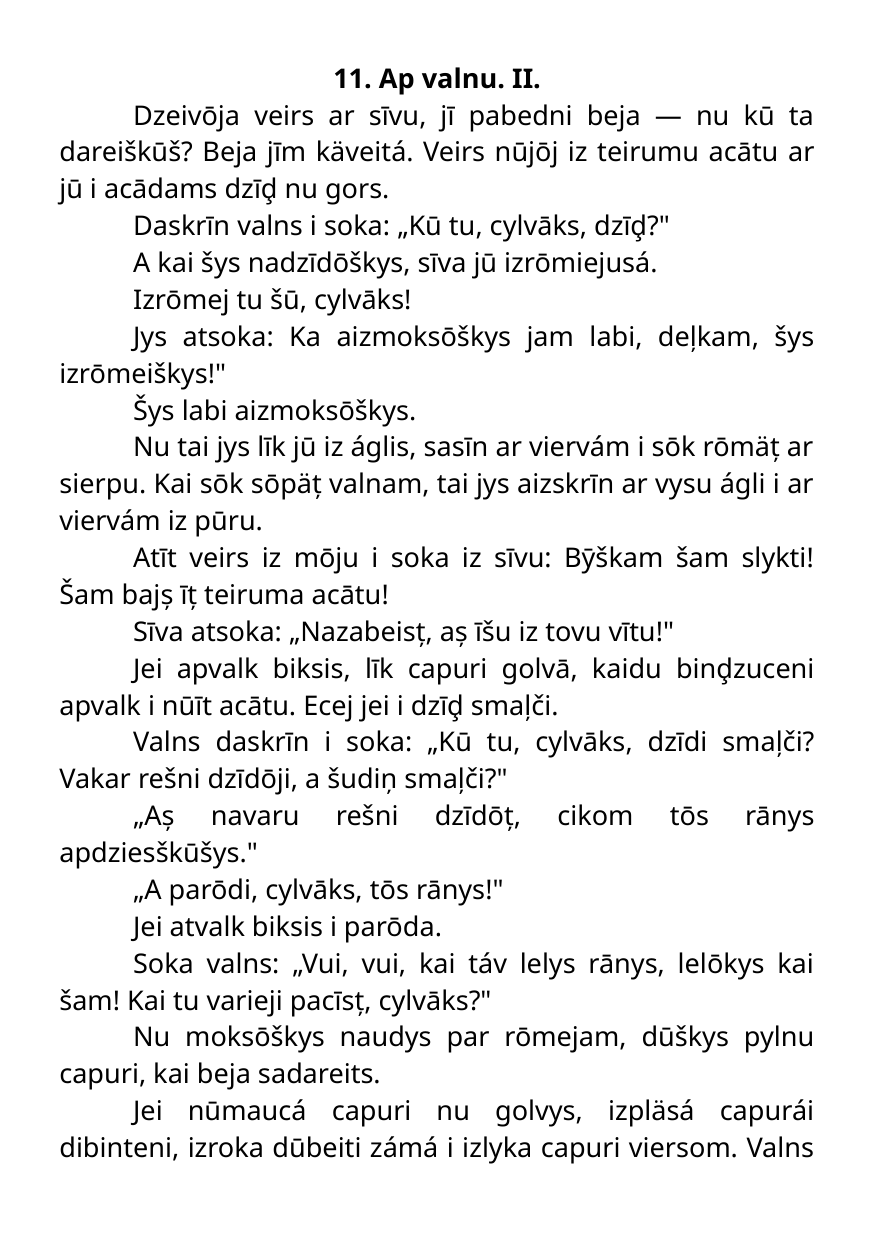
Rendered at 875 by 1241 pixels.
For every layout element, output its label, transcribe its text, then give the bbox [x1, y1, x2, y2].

text Nu moksōškys naudys par rōmejam, dūškys pylnu capuri, kai beja sadareits. [59, 1018, 815, 1092]
text 11. Ap valnu. II. [59, 59, 815, 96]
text „A parōdi, cylvāks, tōs rānys!" [59, 870, 815, 907]
text Jei apvalk biksis, līk capuri golvā, kaidu binḑzuceni apvalk i nūīt acātu. Ecej jei i dzīḑ smaļči. [59, 649, 815, 723]
text Sīva atsoka: „Nazabeisț, aș īšu iz tovu vītu!" [59, 612, 815, 649]
text Soka valns: „Vui, vui, kai táv lelys rānys, lelōkys kai šam! Kai tu varieji pacīsț, cylvāks?" [59, 944, 815, 1018]
text Jei atvalk biksis i parōda. [59, 907, 815, 944]
text Nu tai jys līk jū iz áglis, sasīn ar viervám i sōk rōmäț ar sierpu. Kai sōk sōpäț valnam, tai jys aizskrīn ar vysu ágli i ar viervám iz pūru. [59, 428, 815, 538]
text A kai šys nadzīdōškys, sīva jū izrōmiejusá. [59, 243, 815, 280]
text Šys labi aizmoksōškys. [59, 391, 815, 428]
text Valns daskrīn i soka: „Kū tu, cylvāks, dzīdi smaļči? Vakar rešni dzīdōji, a šudiņ smaļči?" [59, 723, 815, 797]
text Atīt veirs iz mōju i soka iz sīvu: Bȳškam šam slykti! Šam bajș īț teiruma acātu! [59, 538, 815, 612]
text Izrōmej tu šū, cylvāks! [59, 280, 815, 317]
text Dzeivōja veirs ar sīvu, jī pabedni beja — nu kū ta dareiškūš? Beja jīm käveitá. Veirs nūjōj iz teirumu acātu ar jū i acādams dzīḑ nu gors. [59, 96, 815, 207]
text „Aș navaru rešni dzīdōț, cikom tōs rānys apdziesškūšys." [59, 797, 815, 870]
text Jys atsoka: Ka aizmoksōškys jam labi, deļkam, šys izrōmeiškys!" [59, 317, 815, 391]
text Daskrīn valns i soka: „Kū tu, cylvāks, dzīḑ?" [59, 207, 815, 243]
text Jei nūmaucá capuri nu golvys, izpläsá capurái dibinteni, izroka dūbeiti zámá i izlyka capuri viersom. Valns [59, 1092, 815, 1165]
